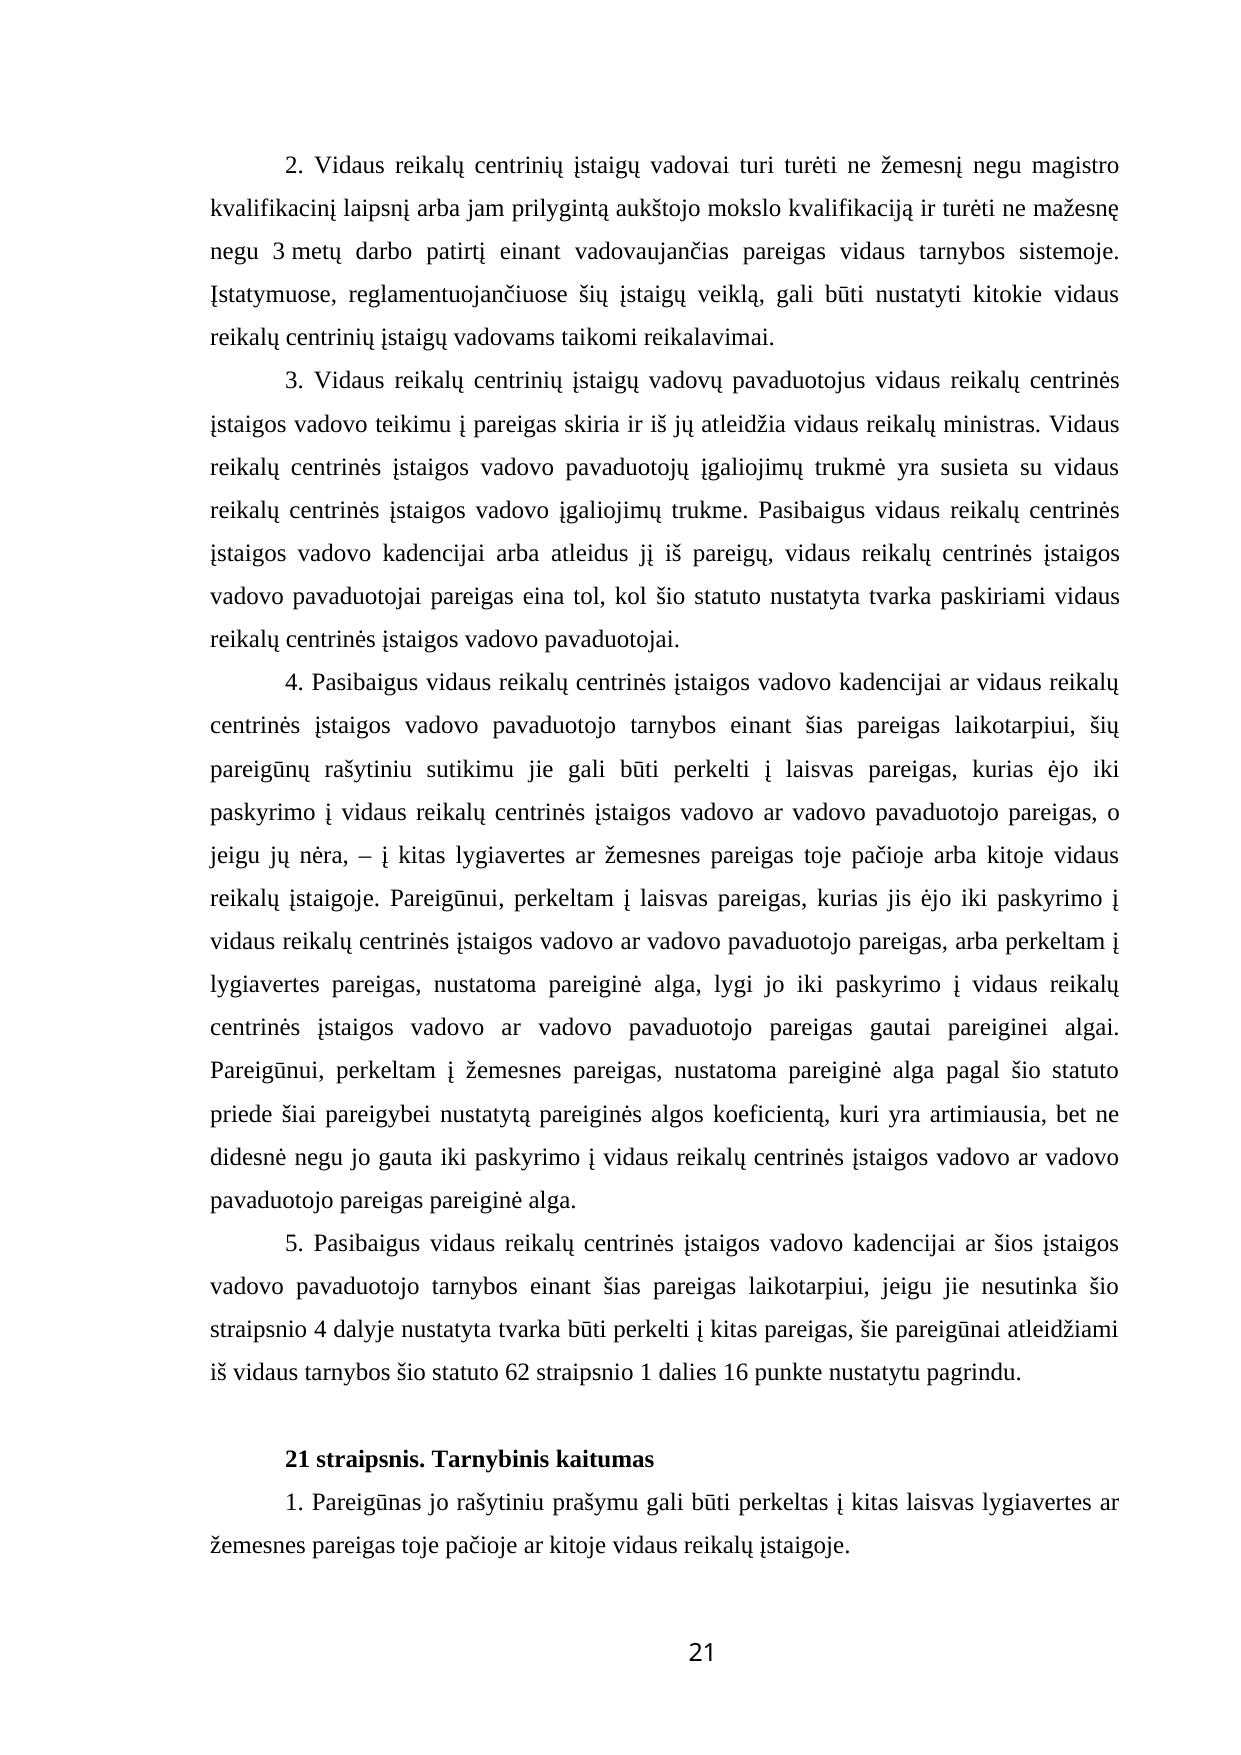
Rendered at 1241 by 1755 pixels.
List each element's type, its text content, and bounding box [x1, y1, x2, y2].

text 4. Pasibaigus vidaus reikalų centrinės įstaigos vadovo kadencijai ar vidaus reikalų centrinės įstaigos vadovo pavaduotojo tarnybos einant šias pareigas laikotarpiui, šių pareigūnų rašytiniu sutikimu jie gali būti perkelti į laisvas pareigas, kurias ėjo iki paskyrimo į vidaus reikalų centrinės įstaigos vadovo ar vadovo pavaduotojo pareigas, o jeigu jų nėra, – į kitas lygiavertes ar žemesnes pareigas toje pačioje arba kitoje vidaus reikalų įstaigoje. Pareigūnui, perkeltam į laisvas pareigas, kurias jis ėjo iki paskyrimo į vidaus reikalų centrinės įstaigos vadovo ar vadovo pavaduotojo pareigas, arba perkeltam į lygiavertes pareigas, nustatoma pareiginė alga, lygi jo iki paskyrimo į vidaus reikalų centrinės įstaigos vadovo ar vadovo pavaduotojo pareigas gautai pareiginei algai. Pareigūnui, perkeltam į žemesnes pareigas, nustatoma pareiginė alga pagal šio statuto priede šiai pareigybei nustatytą pareiginės algos koeficientą, kuri yra artimiausia, bet ne didesnė negu jo gauta iki paskyrimo į vidaus reikalų centrinės įstaigos vadovo ar vadovo pavaduotojo pareigas pareiginė alga. [210, 667, 1120, 1214]
text 1. Pareigūnas jo rašytiniu prašymu gali būti perkeltas į kitas laisvas lygiavertes ar žemesnes pareigas toje pačioje ar kitoje vidaus reikalų įstaigoje. [210, 1487, 1120, 1559]
text 21 straipsnis. Tarnybinis kaitumas [210, 1444, 1120, 1472]
text 2. Vidaus reikalų centrinių įstaigų vadovai turi turėti ne žemesnį negu magistro kvalifikacinį laipsnį arba jam prilygintą aukštojo mokslo kvalifikaciją ir turėti ne mažesnę negu 3 metų darbo patirtį einant vadovaujančias pareigas vidaus tarnybos sistemoje. Įstatymuose, reglamentuojančiuose šių įstaigų veiklą, gali būti nustatyti kitokie vidaus reikalų centrinių įstaigų vadovams taikomi reikalavimai. [210, 150, 1120, 351]
text 3. Vidaus reikalų centrinių įstaigų vadovų pavaduotojus vidaus reikalų centrinės įstaigos vadovo teikimu į pareigas skiria ir iš jų atleidžia vidaus reikalų ministras. Vidaus reikalų centrinės įstaigos vadovo pavaduotojų įgaliojimų trukmė yra susieta su vidaus reikalų centrinės įstaigos vadovo įgaliojimų trukme. Pasibaigus vidaus reikalų centrinės įstaigos vadovo kadencijai arba atleidus jį iš pareigų, vidaus reikalų centrinės įstaigos vadovo pavaduotojai pareigas eina tol, kol šio statuto nustatyta tvarka paskiriami vidaus reikalų centrinės įstaigos vadovo pavaduotojai. [210, 366, 1120, 653]
text 5. Pasibaigus vidaus reikalų centrinės įstaigos vadovo kadencijai ar šios įstaigos vadovo pavaduotojo tarnybos einant šias pareigas laikotarpiui, jeigu jie nesutinka šio straipsnio 4 dalyje nustatyta tvarka būti perkelti į kitas pareigas, šie pareigūnai atleidžiami iš vidaus tarnybos šio statuto 62 straipsnio 1 dalies 16 punkte nustatytu pagrindu. [210, 1228, 1120, 1386]
